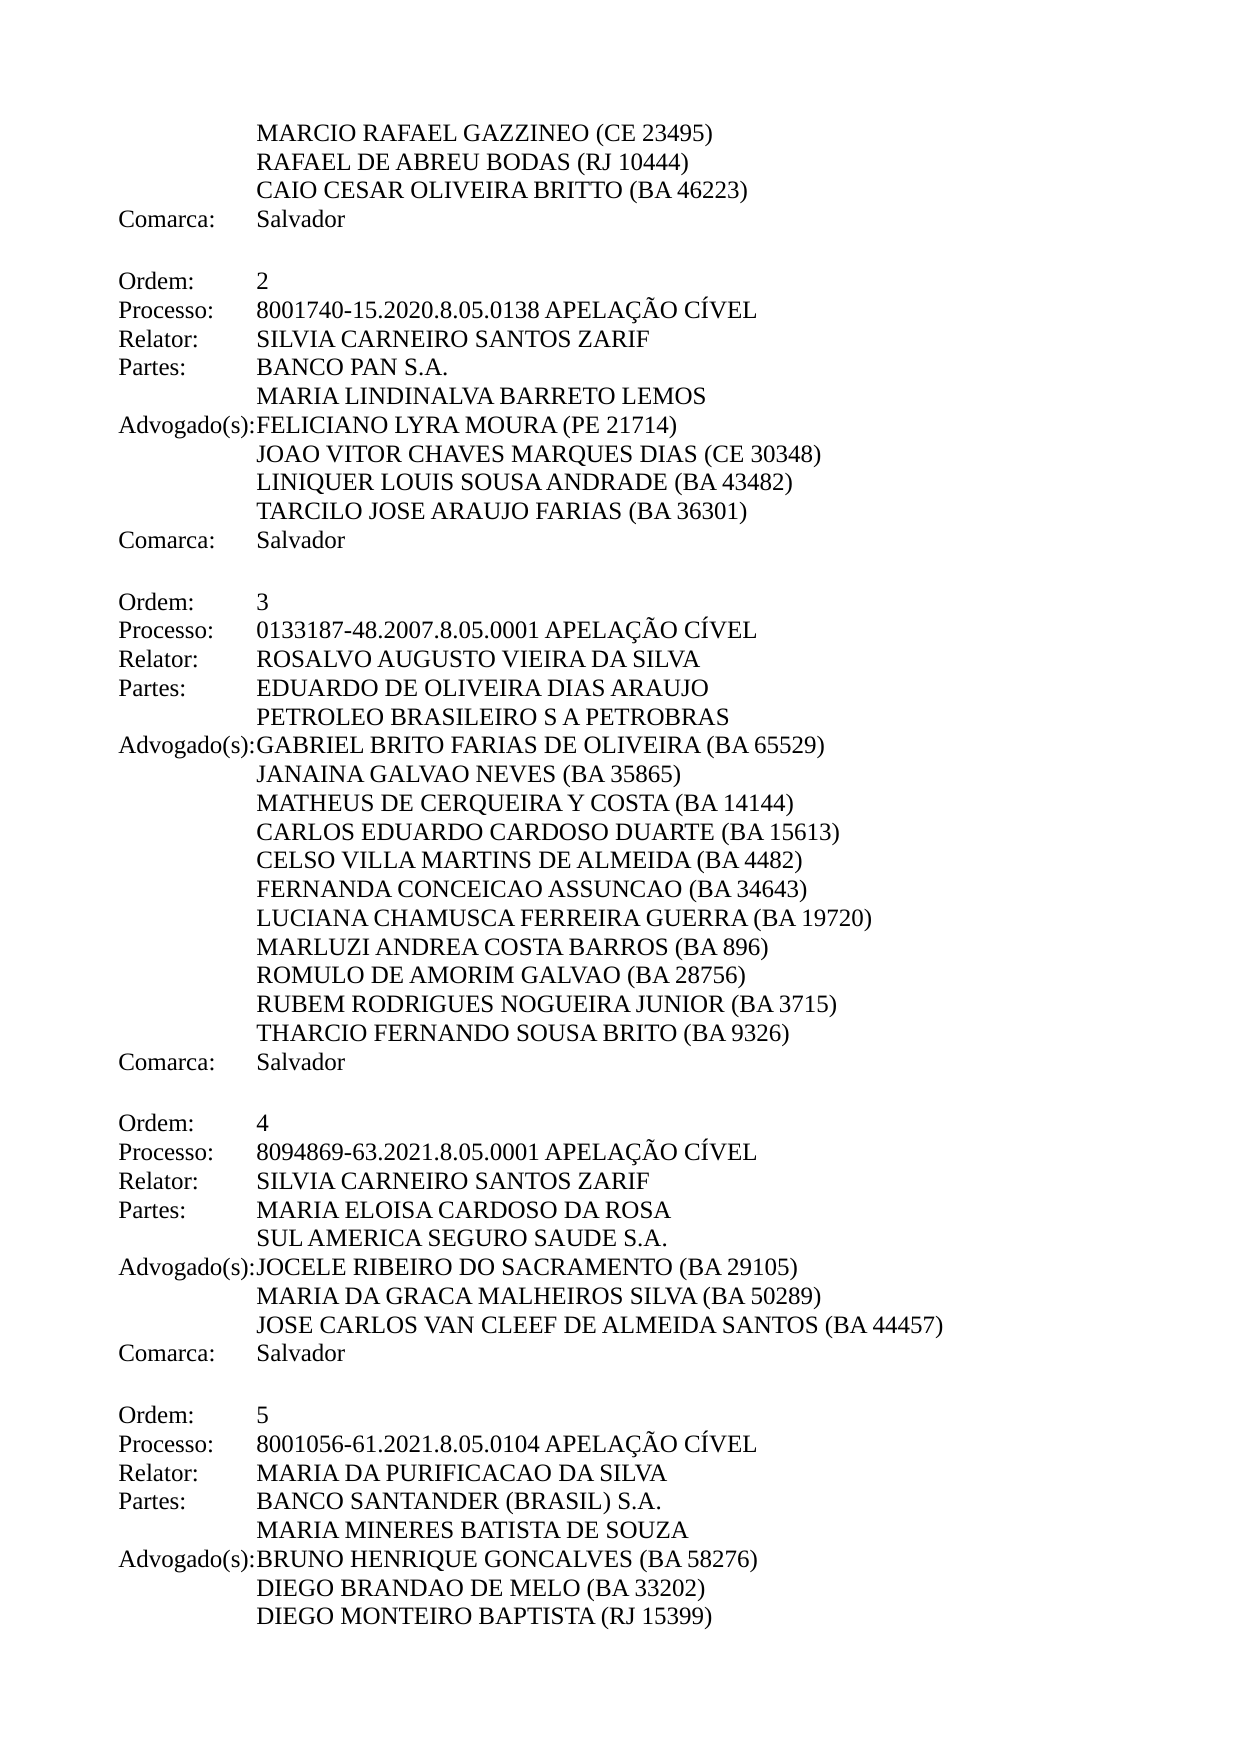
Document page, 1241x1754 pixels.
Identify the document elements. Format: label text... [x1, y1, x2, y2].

table_cell [118, 874, 256, 903]
table_cell Advogado(s): [118, 730, 256, 759]
table_cell Processo: [118, 1137, 256, 1166]
table_cell BRUNO HENRIQUE GONCALVES (BA 58276) [256, 1544, 856, 1573]
table_cell Partes: [118, 1195, 256, 1223]
table_cell Relator: [118, 644, 256, 673]
table_cell Partes: [118, 673, 256, 702]
table_cell [118, 1601, 256, 1630]
table_cell FELICIANO LYRA MOURA (PE 21714) [256, 410, 825, 439]
table_cell PETROLEO BRASILEIRO S A PETROBRAS [256, 702, 883, 730]
table_cell SILVIA CARNEIRO SANTOS ZARIF [256, 324, 825, 352]
table_cell BANCO SANTANDER (BRASIL) S.A. [256, 1486, 856, 1515]
table_cell [118, 1018, 256, 1047]
table_cell MARIA ELOISA CARDOSO DA ROSA [256, 1195, 952, 1223]
table_cell 8001740-15.2020.8.05.0138 APELAÇÃO CÍVEL [256, 295, 825, 324]
table_cell CAIO CESAR OLIVEIRA BRITTO (BA 46223) [256, 176, 926, 204]
table_cell [118, 989, 256, 1018]
table_cell [118, 176, 256, 204]
table_cell Relator: [118, 324, 256, 352]
table_cell [118, 788, 256, 817]
table_header 5 [256, 1400, 856, 1429]
table_cell MARIA DA PURIFICACAO DA SILVA [256, 1458, 856, 1486]
table_cell JOCELE RIBEIRO DO SACRAMENTO (BA 29105) [256, 1252, 952, 1281]
table_cell LUCIANA CHAMUSCA FERREIRA GUERRA (BA 19720) [256, 903, 883, 932]
table_cell [118, 381, 256, 410]
table_cell ROMULO DE AMORIM GALVAO (BA 28756) [256, 960, 883, 989]
table_cell EDUARDO DE OLIVEIRA DIAS ARAUJO [256, 673, 883, 702]
table_cell Processo: [118, 1429, 256, 1458]
table_cell RAFAEL DE ABREU BODAS (RJ 10444) [256, 147, 926, 176]
table_cell THARCIO FERNANDO SOUSA BRITO (BA 9326) [256, 1018, 883, 1047]
table_header Ordem: [118, 1400, 256, 1429]
table_cell [118, 817, 256, 845]
table_cell [118, 759, 256, 788]
table_cell MARIA LINDINALVA BARRETO LEMOS [256, 381, 825, 410]
table_cell [118, 1224, 256, 1252]
table_cell DIEGO BRANDAO DE MELO (BA 33202) [256, 1573, 856, 1601]
table_cell 8094869-63.2021.8.05.0001 APELAÇÃO CÍVEL [256, 1137, 952, 1166]
table_cell Processo: [118, 295, 256, 324]
table_cell CELSO VILLA MARTINS DE ALMEIDA (BA 4482) [256, 845, 883, 874]
table_cell Salvador [256, 1339, 952, 1367]
table_cell SUL AMERICA SEGURO SAUDE S.A. [256, 1224, 952, 1252]
table_cell TARCILO JOSE ARAUJO FARIAS (BA 36301) [256, 496, 825, 525]
table_cell 8001056-61.2021.8.05.0104 APELAÇÃO CÍVEL [256, 1429, 856, 1458]
table_cell LINIQUER LOUIS SOUSA ANDRADE (BA 43482) [256, 468, 825, 496]
table_cell Partes: [118, 1486, 256, 1515]
table_cell SILVIA CARNEIRO SANTOS ZARIF [256, 1166, 952, 1195]
table_cell Comarca: [118, 204, 256, 233]
table_cell BANCO PAN S.A. [256, 353, 825, 381]
table_cell CARLOS EDUARDO CARDOSO DUARTE (BA 15613) [256, 817, 883, 845]
table_header Ordem: [118, 266, 256, 295]
table_cell [118, 845, 256, 874]
table_cell [118, 932, 256, 960]
table_cell RUBEM RODRIGUES NOGUEIRA JUNIOR (BA 3715) [256, 989, 883, 1018]
table_cell [118, 1281, 256, 1310]
table_cell MATHEUS DE CERQUEIRA Y COSTA (BA 14144) [256, 788, 883, 817]
table_header Ordem: [118, 1109, 256, 1137]
table_cell JANAINA GALVAO NEVES (BA 35865) [256, 759, 883, 788]
table_cell [118, 468, 256, 496]
table_cell 0133187-48.2007.8.05.0001 APELAÇÃO CÍVEL [256, 615, 883, 644]
table_cell Salvador [256, 1047, 883, 1075]
table_cell Advogado(s): [118, 410, 256, 439]
table_cell Advogado(s): [118, 1252, 256, 1281]
table_header 2 [256, 266, 825, 295]
table_cell GABRIEL BRITO FARIAS DE OLIVEIRA (BA 65529) [256, 730, 883, 759]
table_cell MARLUZI ANDREA COSTA BARROS (BA 896) [256, 932, 883, 960]
table_cell JOSE CARLOS VAN CLEEF DE ALMEIDA SANTOS (BA 44457) [256, 1310, 952, 1338]
table_cell [118, 1573, 256, 1601]
table_cell [118, 496, 256, 525]
table_cell [118, 960, 256, 989]
table_cell Relator: [118, 1458, 256, 1486]
table_cell [118, 903, 256, 932]
table_cell Comarca: [118, 1047, 256, 1075]
table_cell [118, 1310, 256, 1338]
table_cell [118, 439, 256, 467]
table_cell MARIA MINERES BATISTA DE SOUZA [256, 1515, 856, 1544]
table_cell Salvador [256, 204, 926, 233]
table_header 4 [256, 1109, 952, 1137]
table_cell [118, 147, 256, 176]
table_cell ROSALVO AUGUSTO VIEIRA DA SILVA [256, 644, 883, 673]
table_cell Relator: [118, 1166, 256, 1195]
table_cell Partes: [118, 353, 256, 381]
table_cell [118, 1515, 256, 1544]
table_cell [118, 118, 256, 147]
table_cell [118, 702, 256, 730]
table_cell Advogado(s): [118, 1544, 256, 1573]
table_cell MARIA DA GRACA MALHEIROS SILVA (BA 50289) [256, 1281, 952, 1310]
table_cell Comarca: [118, 525, 256, 554]
table_header 3 [256, 587, 883, 615]
table_cell FERNANDA CONCEICAO ASSUNCAO (BA 34643) [256, 874, 883, 903]
table_cell MARCIO RAFAEL GAZZINEO (CE 23495) [256, 118, 926, 147]
table_cell Comarca: [118, 1339, 256, 1367]
table_cell DIEGO MONTEIRO BAPTISTA (RJ 15399) [256, 1601, 856, 1630]
table_header Ordem: [118, 587, 256, 615]
table_cell Processo: [118, 615, 256, 644]
table_cell JOAO VITOR CHAVES MARQUES DIAS (CE 30348) [256, 439, 825, 467]
table_cell Salvador [256, 525, 825, 554]
